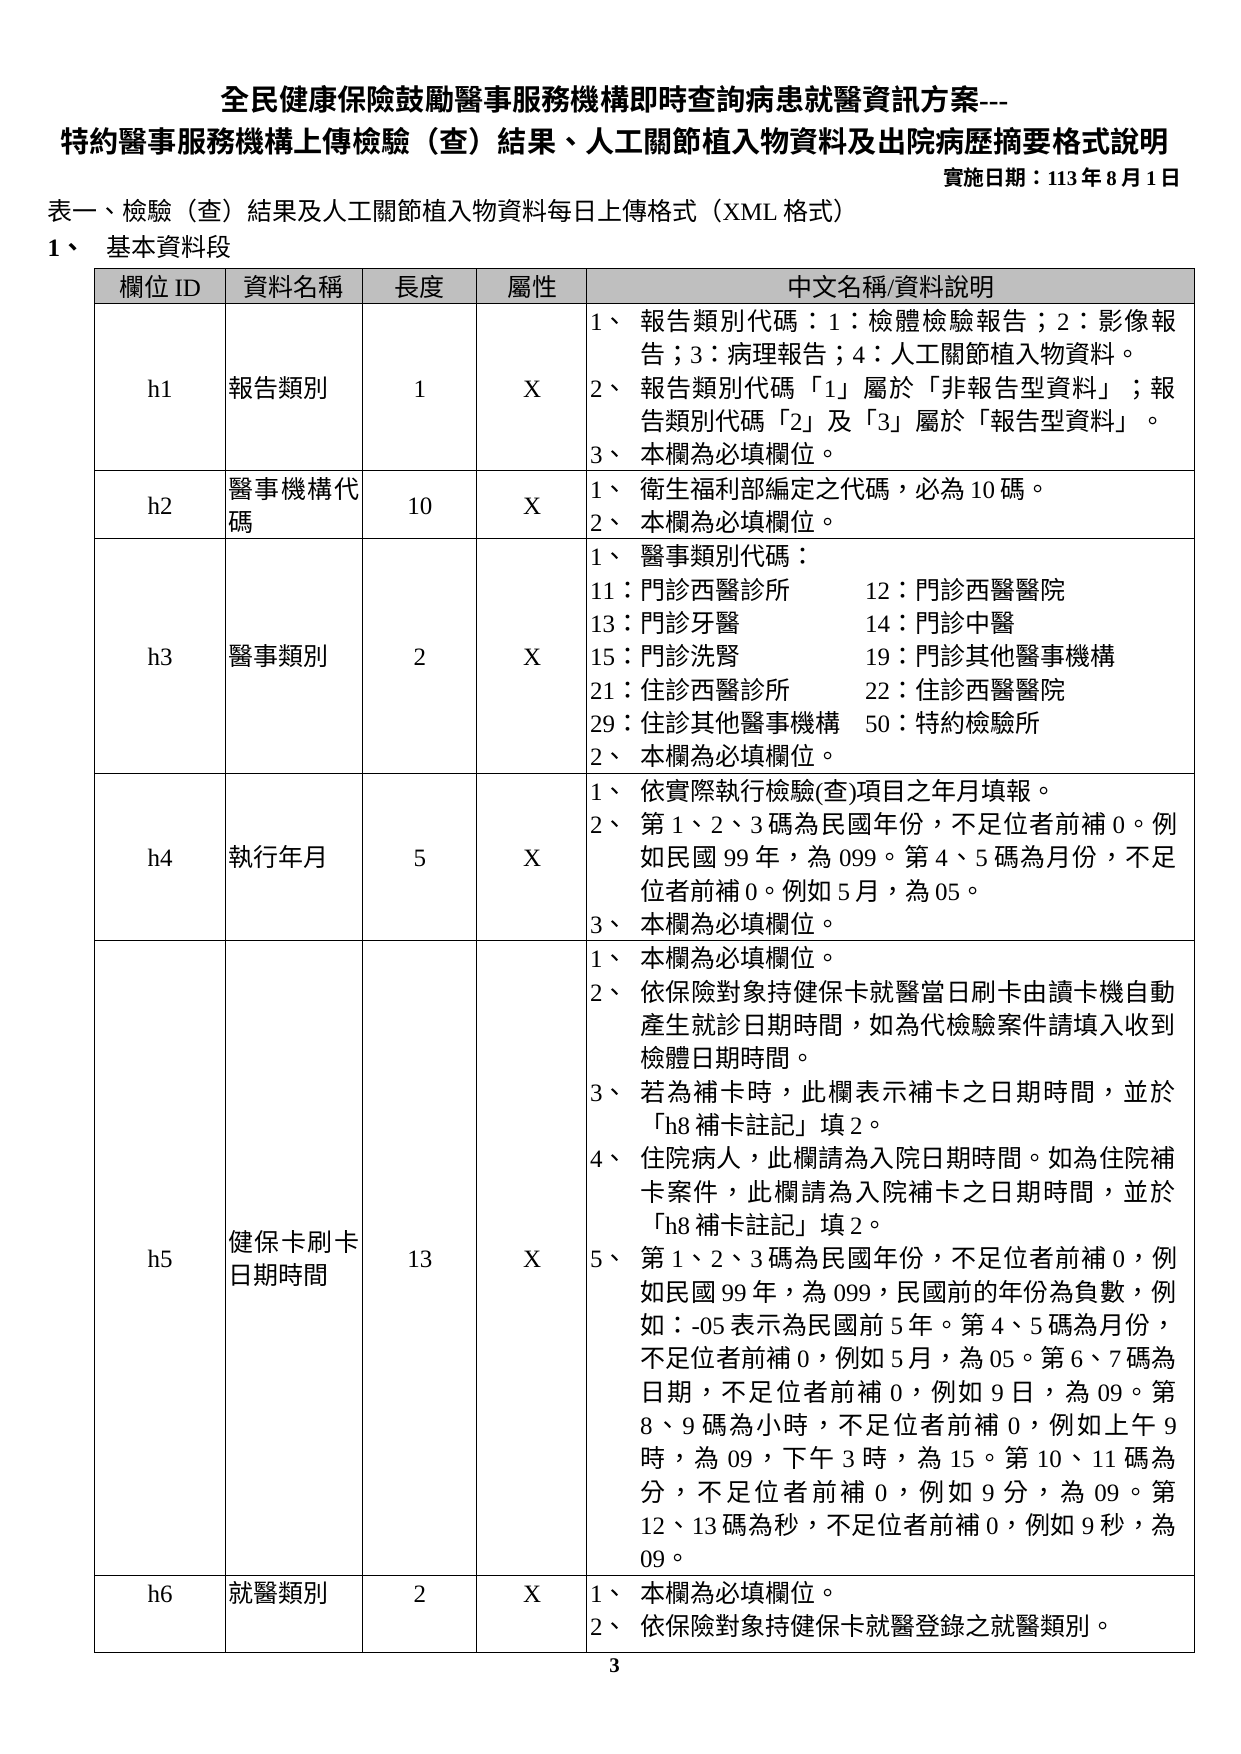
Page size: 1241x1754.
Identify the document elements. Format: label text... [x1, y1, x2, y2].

table_cell h2 [95, 471, 225, 538]
table_cell 5 [363, 774, 476, 940]
table_cell 衛生福利部編定之代碼，必為10碼。 本欄為必填欄位。 [587, 471, 1194, 538]
table_cell X [477, 774, 586, 940]
table_cell X [477, 539, 586, 772]
table_cell h4 [95, 774, 225, 940]
list 基本資料段 [47, 228, 1167, 264]
table_cell X [477, 471, 586, 538]
table_cell X [477, 304, 586, 470]
table_cell 醫事類別 [226, 539, 362, 772]
table_cell 1 [363, 304, 476, 470]
table_cell 2 [363, 539, 476, 772]
table_cell 本欄為必填欄位。 依保險對象持健保卡就醫當日刷卡由讀卡機自動產生就診日期時間，如為代檢驗案件請填入收到檢體日期時間。 若為補卡時，此欄表示補卡之日期時間，並於「h8補卡註記」填2。 住院病人，此欄請為入院日期時間。如為住院補卡案件，此欄請為入院補卡之日期時間，並於「h8補卡註記」填2。 第1、2、3碼為民國年份，不足位者前補0，例如民國99年，為099，民國前的年份為負數，例如：-05表示為民國前5年。第4、5碼為月份，不足位者前補0，例如5月，為05。第6、7碼為日期，不足位者前補0，例如9日，為09。第8、9碼為小時，不足位者前補0，例如上午9時，為09，下午3時，為15。第10、11碼為分，不足位者前補0，例如9分，為09。第12、13碼為秒，不足位者前補0，例如9秒，為09。 [587, 941, 1194, 1574]
table_cell h6 [95, 1576, 225, 1652]
table_cell h1 [95, 304, 225, 470]
table_cell X [477, 1576, 586, 1652]
table_cell 就醫類別 [226, 1576, 362, 1652]
table_cell 2 [363, 1576, 476, 1652]
table_cell 報告類別 [226, 304, 362, 470]
table_cell 執行年月 [226, 774, 362, 940]
table_cell 健保卡刷卡日期時間 [226, 941, 362, 1574]
table_header 屬性 [477, 269, 586, 303]
table_cell 依實際執行檢驗(查)項目之年月填報。 第1、2、3碼為民國年份，不足位者前補0。例如民國99年，為099。第4、5碼為月份，不足位者前補0。例如5月，為05。 本欄為必填欄位。 [587, 774, 1194, 940]
table_cell h3 [95, 539, 225, 772]
table_header 長度 [363, 269, 476, 303]
table_cell 本欄為必填欄位。 依保險對象持健保卡就醫登錄之就醫類別。 就醫類別代碼如下： 須累計就醫序號及扣除就醫可用次數之註記 :00門診高利用保險對象指定就醫作業、01西醫門診、02 牙醫門診、03中醫門診、04急診、05 住院、06門診轉診就醫、07門診手術後之回診、08住院患者出院之回診、09透析門診。 不須累計就醫序號及不扣除就醫可用次數之註記：AA同一療程之項目以六次以內治療為限者、AB以同一療程之項目屬"非"六次以內治療為限者、AC預防保健、AD職業傷害或職業病門（急）診、AE慢性病連續處方箋領藥、AF藥局調劑、AG排程檢查、AH居家照護（第二次以後）、 AI同日同醫師看診（第二次以後）、AJ 透析門診療程第二次、BA急診當次轉住院之入院、BB出院 、BC急診中、住院中執行項目、BD急診第二日﹝含﹞以後之離院、BE職業傷害或職業病之住院、BG門診當次轉住院之入院、CA其他規定不須累計就醫序號即不扣除就醫次數者、 DA門診轉出、DB門診手術後需於7日內之一次回診、DC住院患者出院後需於7日內之一次回診者、EA床號變更/轉床、ZA取消24小時內「所有」就醫類別、ZB取消24小時內「部分」就醫類別。 BF:繼續住院依規定分段結清者，切帳申報時(如長期住院60天以上切帳)需登錄一筆BF不須累計就醫序號及不扣除就醫可用次數之註記，並連線即時查保。 [587, 1576, 1194, 1652]
text 表一、檢驗（查）結果及人工關節植入物資料每日上傳格式（XML格式） [47, 192, 1167, 228]
table_header 中文名稱/資料說明 [587, 269, 1194, 303]
table_cell h5 [95, 941, 225, 1574]
table_header 資料名稱 [226, 269, 362, 303]
table_cell 醫事機構代碼 [226, 471, 362, 538]
table_cell X [477, 941, 586, 1574]
table_cell 13 [363, 941, 476, 1574]
table_header 欄位ID [95, 269, 225, 303]
table_cell 報告類別代碼：1：檢體檢驗報告；2：影像報告；3：病理報告；4：人工關節植入物資料。 報告類別代碼「1」屬於「非報告型資料」；報告類別代碼「2」及「3」屬於「報告型資料」。 本欄為必填欄位。 [587, 304, 1194, 470]
table_cell 醫事類別代碼： 11：門診西醫診所 12：門診西醫醫院 13：門診牙醫 14：門診中醫 15：門診洗腎 19：門診其他醫事機構 21：住診西醫診所 22：住診西醫醫院 29：住診其他醫事機構 50：特約檢驗所 本欄為必填欄位。 [587, 539, 1194, 772]
table_cell 10 [363, 471, 476, 538]
